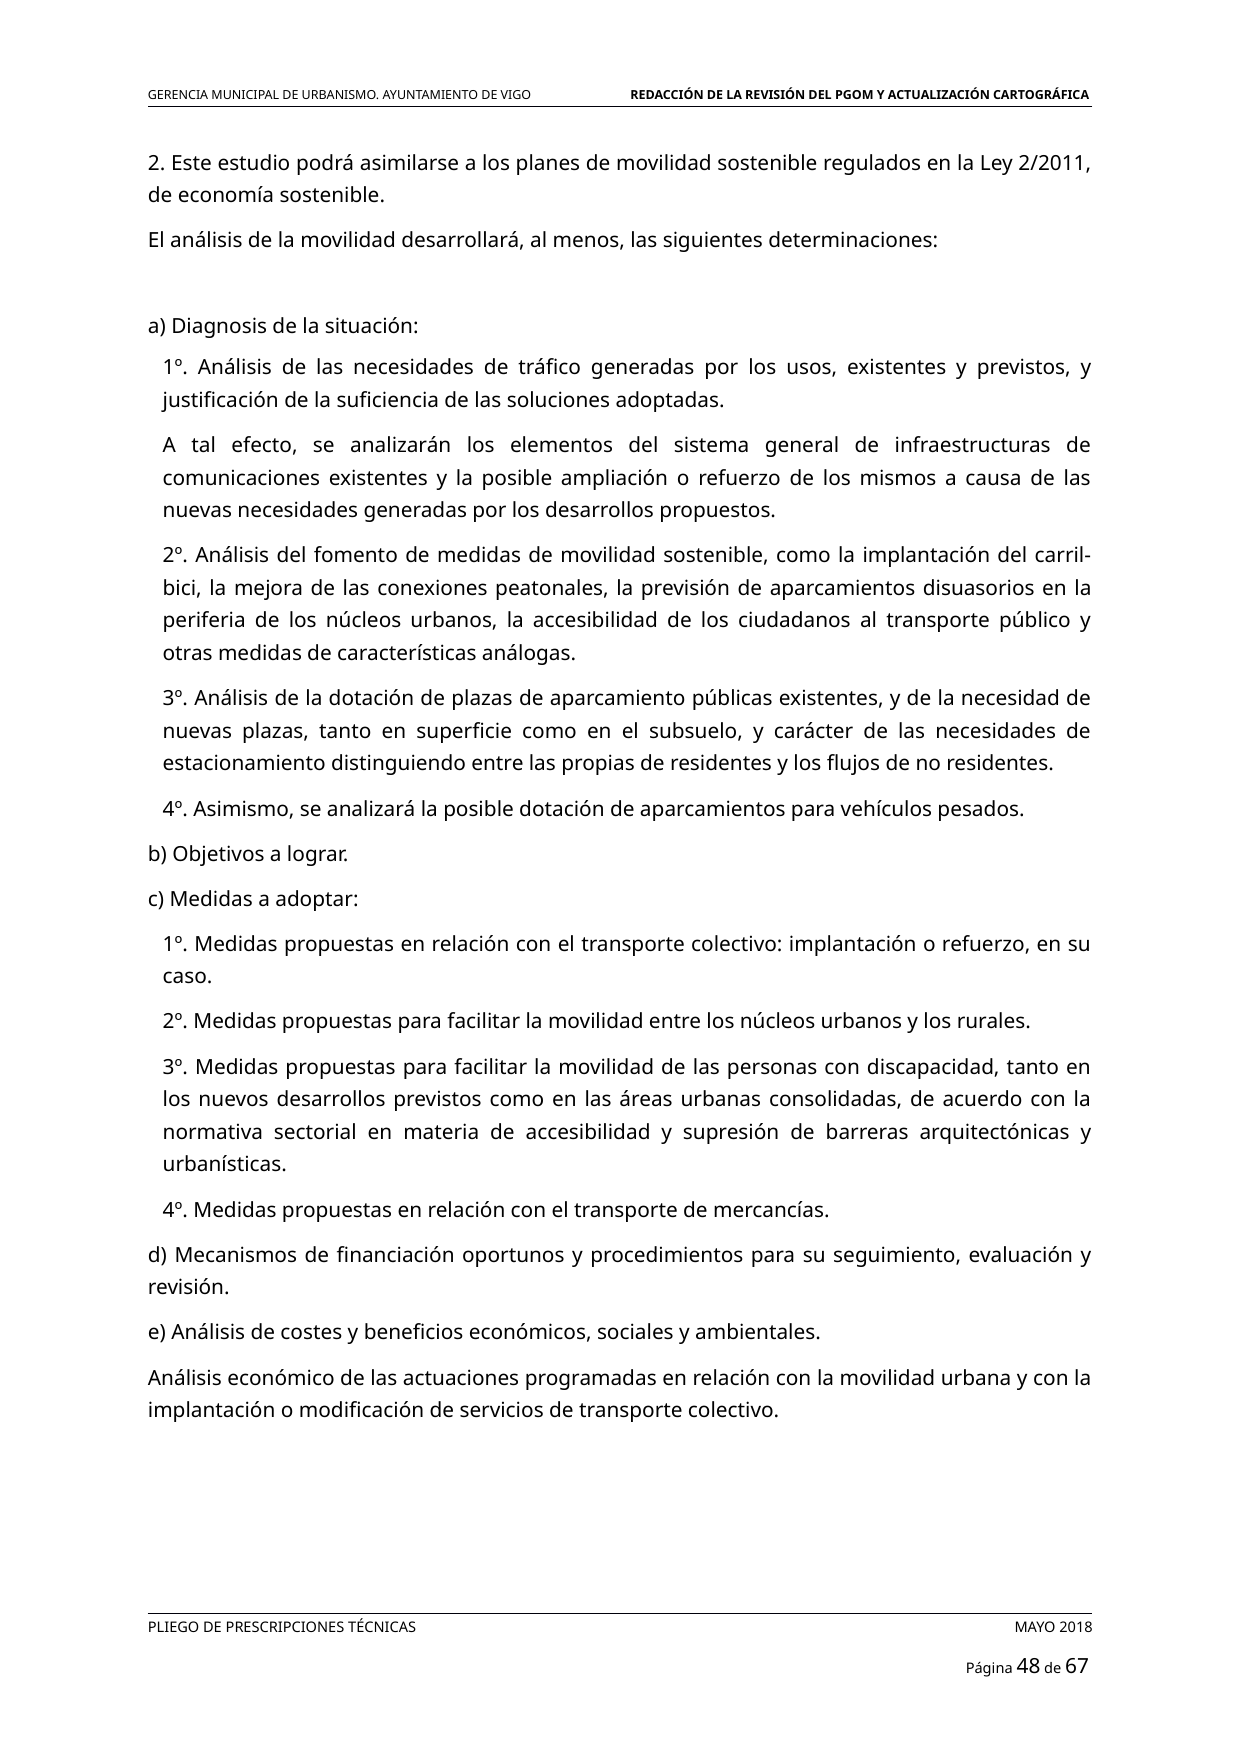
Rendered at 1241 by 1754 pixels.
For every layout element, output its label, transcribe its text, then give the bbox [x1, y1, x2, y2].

text d) Mecanismos de financiación oportunos y procedimientos para su seguimiento, evaluación y revisión. [148, 1240, 1092, 1301]
text 3º. Análisis de la dotación de plazas de aparcamiento públicas existentes, y de la necesidad de nuevas plazas, tanto en superficie como en el subsuelo, y carácter de las necesidades de estacionamiento distinguiendo entre las propias de residentes y los flujos de no residentes. [162, 683, 1092, 777]
text c) Medidas a adoptar: [148, 884, 1092, 912]
text 2º. Análisis del fomento de medidas de movilidad sostenible, como la implantación del carril-bici, la mejora de las conexiones peatonales, la previsión de aparcamientos disuasorios en la periferia de los núcleos urbanos, la accesibilidad de los ciudadanos al transporte público y otras medidas de características análogas. [162, 540, 1092, 667]
text 4º. Asimismo, se analizará la posible dotación de aparcamientos para vehículos pesados. [162, 794, 1092, 822]
text e) Análisis de costes y beneficios económicos, sociales y ambientales. [148, 1317, 1092, 1346]
text El análisis de la movilidad desarrollará, al menos, las siguientes determinaciones: [148, 225, 1092, 254]
text 3º. Medidas propuestas para facilitar la movilidad de las personas con discapacidad, tanto en los nuevos desarrollos previstos como en las áreas urbanas consolidadas, de acuerdo con la normativa sectorial en materia de accesibilidad y supresión de barreras arquitectónicas y urbanísticas. [162, 1052, 1092, 1178]
text 1º. Medidas propuestas en relación con el transporte colectivo: implantación o refuerzo, en su caso. [162, 929, 1092, 990]
text Análisis económico de las actuaciones programadas en relación con la movilidad urbana y con la implantación o modificación de servicios de transporte colectivo. [148, 1363, 1092, 1424]
text 2º. Medidas propuestas para facilitar la movilidad entre los núcleos urbanos y los rurales. [162, 1007, 1092, 1035]
text 2. Este estudio podrá asimilarse a los planes de movilidad sostenible regulados en la Ley 2/2011, de economía sostenible. [148, 148, 1092, 209]
text A tal efecto, se analizarán los elementos del sistema general de infraestructuras de comunicaciones existentes y la posible ampliación o refuerzo de los mismos a causa de las nuevas necesidades generadas por los desarrollos propuestos. [162, 430, 1092, 524]
text b) Objetivos a lograr. [148, 839, 1092, 867]
text 1º. Análisis de las necesidades de tráfico generadas por los usos, existentes y previstos, y justificación de la suficiencia de las soluciones adoptadas. [162, 352, 1092, 413]
text a) Diagnosis de la situación: [148, 311, 1092, 340]
text 4º. Medidas propuestas en relación con el transporte de mercancías. [162, 1195, 1092, 1223]
